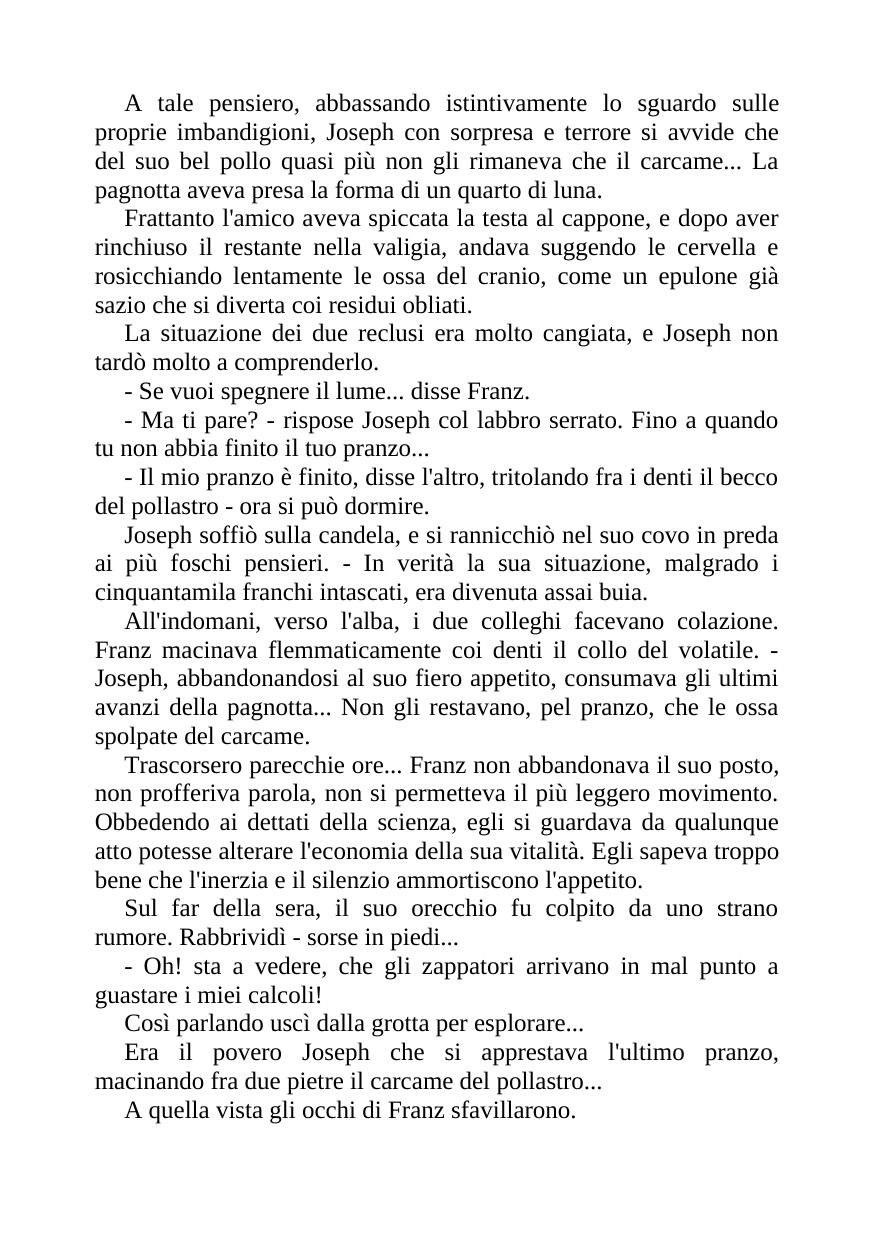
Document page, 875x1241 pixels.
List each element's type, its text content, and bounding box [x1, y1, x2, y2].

text La situazione dei due reclusi era molto cangiata, e Joseph non tardò molto a comprenderlo. [94, 318, 779, 376]
text A tale pensiero, abbassando istintivamente lo sguardo sulle proprie imbandigioni, Joseph con sorpresa e terrore si avvide che del suo bel pollo quasi più non gli rimaneva che il carcame... La pagnotta aveva presa la forma di un quarto di luna. [94, 88, 779, 203]
text - Se vuoi spegnere il lume... disse Franz. [94, 376, 779, 405]
text - Oh! sta a vedere, che gli zappatori arrivano in mal punto a guastare i miei calcoli! [94, 951, 779, 1008]
text Trascorsero parecchie ore... Franz non abbandonava il suo posto, non profferiva parola, non si permetteva il più leggero movimento. Obbedendo ai dettati della scienza, egli si guardava da qualunque atto potesse alterare l'economia della sua vitalità. Egli sapeva troppo bene che l'inerzia e il silenzio ammortiscono l'appetito. [94, 750, 779, 893]
text - Ma ti pare? - rispose Joseph col labbro serrato. Fino a quando tu non abbia finito il tuo pranzo... [94, 405, 779, 462]
text All'indomani, verso l'alba, i due colleghi facevano colazione. Franz macinava flemmaticamente coi denti il collo del volatile. - Joseph, abbandonandosi al suo fiero appetito, consumava gli ultimi avanzi della pagnotta... Non gli restavano, pel pranzo, che le ossa spolpate del carcame. [94, 606, 779, 750]
text Frattanto l'amico aveva spiccata la testa al cappone, e dopo aver rinchiuso il restante nella valigia, andava suggendo le cervella e rosicchiando lentamente le ossa del cranio, come un epulone già sazio che si diverta coi residui obliati. [94, 203, 779, 318]
text Così parlando uscì dalla grotta per esplorare... [94, 1008, 779, 1037]
text - Il mio pranzo è finito, disse l'altro, tritolando fra i denti il becco del pollastro - ora si può dormire. [94, 462, 779, 520]
text Era il povero Joseph che si apprestava l'ultimo pranzo, macinando fra due pietre il carcame del pollastro... [94, 1037, 779, 1095]
text Joseph soffiò sulla candela, e si rannicchiò nel suo covo in preda ai più foschi pensieri. - In verità la sua situazione, malgrado i cinquantamila franchi intascati, era divenuta assai buia. [94, 520, 779, 606]
text A quella vista gli occhi di Franz sfavillarono. [94, 1095, 779, 1123]
text Sul far della sera, il suo orecchio fu colpito da uno strano rumore. Rabbrividì - sorse in piedi... [94, 893, 779, 951]
